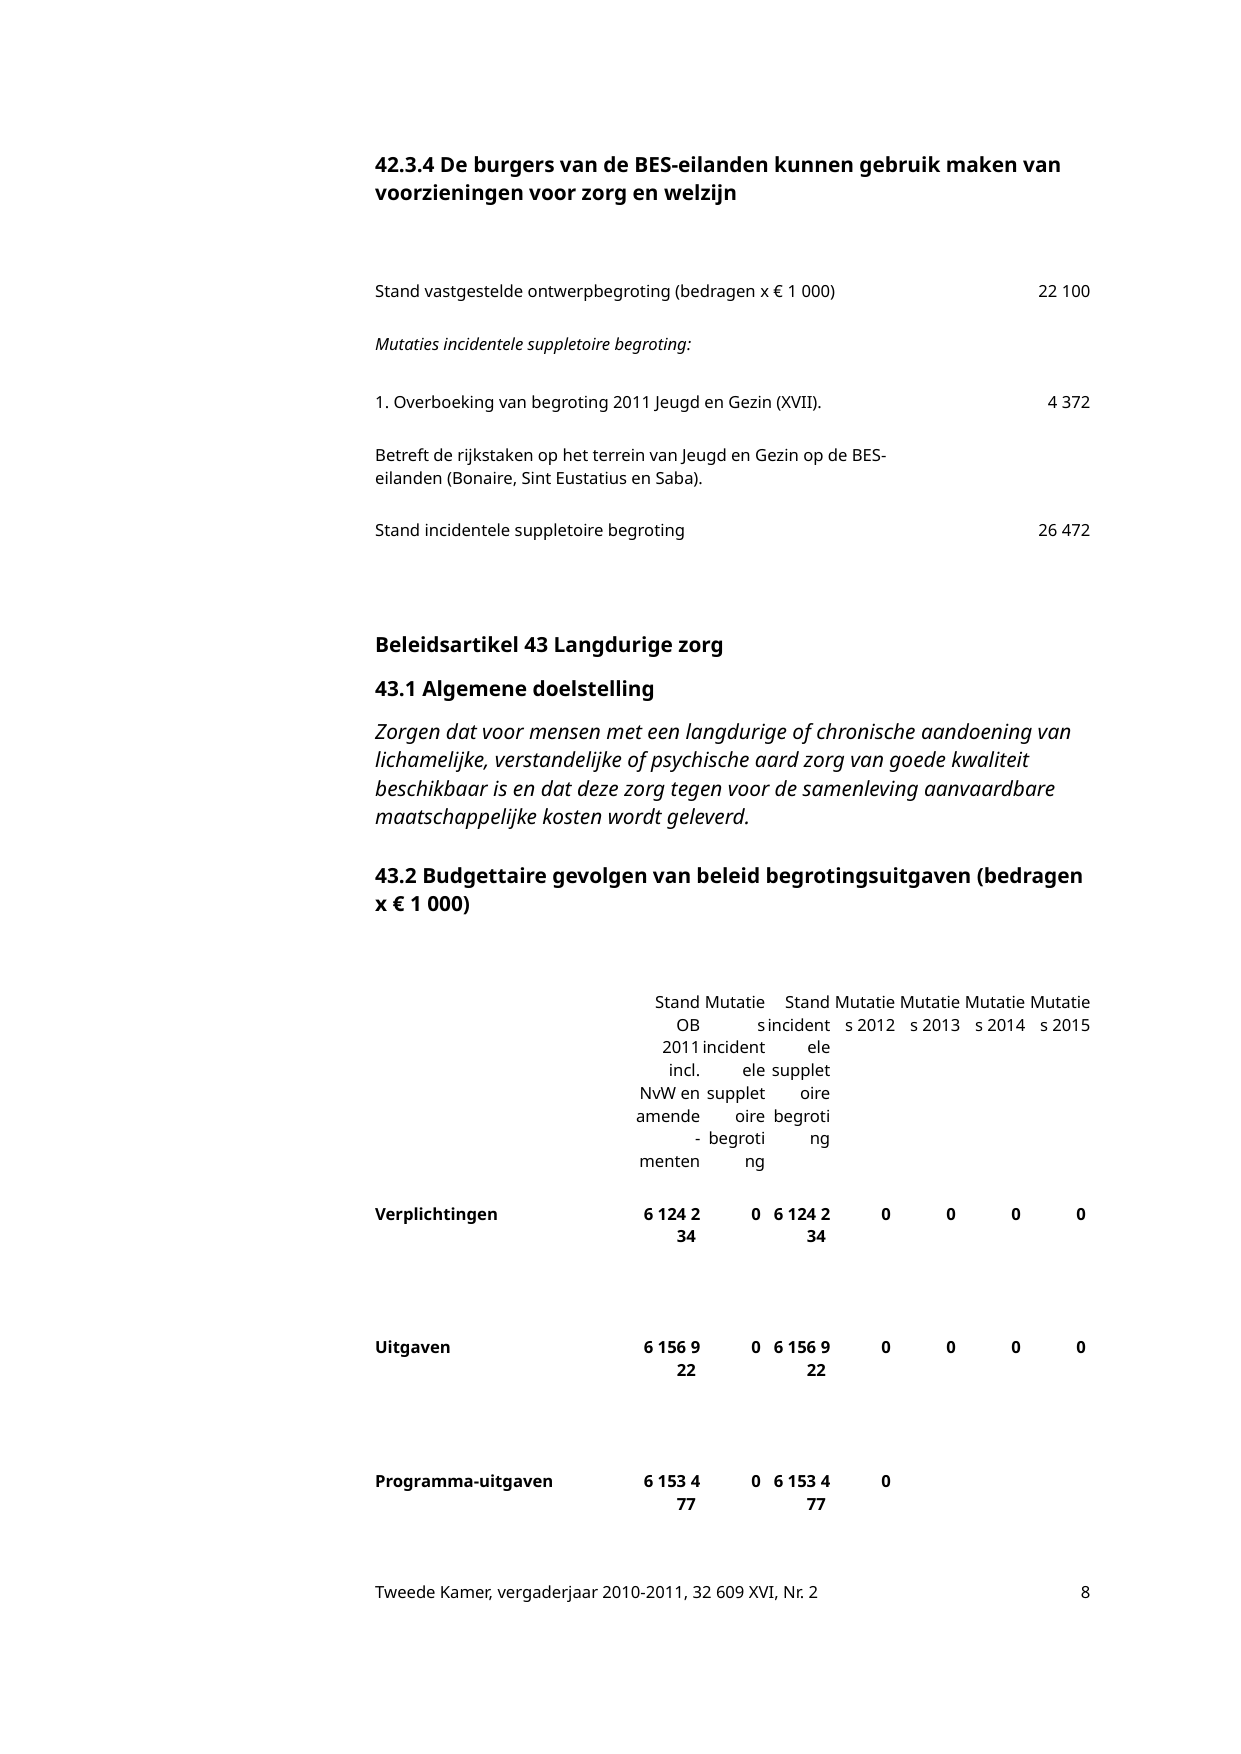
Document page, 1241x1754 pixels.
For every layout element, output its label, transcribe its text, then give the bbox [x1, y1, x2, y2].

table_cell 0 [1025, 1336, 1090, 1412]
table_cell [960, 1278, 1025, 1336]
table_cell 0 [830, 1470, 895, 1545]
table_header Mutaties 2015 [1025, 991, 1090, 1202]
table_cell 1. Overboeking van begroting 2011 Jeugd en Gezin (XVII). Betreft de rijkstaken op het terrein van Jeugd en Gezin op de BES-eilanden (Bonaire, Sint Eustatius en Saba). [375, 391, 947, 519]
table_cell [960, 1470, 1025, 1545]
table_header Mutaties 2013 [895, 991, 960, 1202]
table_cell 6 124 234 [765, 1202, 830, 1278]
table_header 22 100 [947, 280, 1090, 332]
table_header Stand vastgestelde ontwerpbegroting (bedragen x € 1 000) [375, 280, 947, 332]
table_cell 6 156 922 [635, 1336, 700, 1412]
table_cell 0 [700, 1336, 765, 1412]
table_cell [635, 1278, 700, 1336]
text 43.2 Budgettaire gevolgen van beleid begrotingsuitgaven (bedragen x € 1 000) [375, 861, 1090, 918]
table_cell [1025, 1412, 1090, 1470]
table_cell Programma-uitgaven [375, 1470, 635, 1545]
table_cell [895, 1278, 960, 1336]
table_cell 0 [895, 1336, 960, 1412]
table_cell 6 124 234 [635, 1202, 700, 1278]
table_cell [830, 1278, 895, 1336]
table_cell [765, 1278, 830, 1336]
text 42.3.4 De burgers van de BES-eilanden kunnen gebruik maken van voorzieningen voor zorg en welzijn [375, 150, 1090, 207]
table_cell Stand incidentele suppletoire begroting [375, 519, 947, 572]
table_cell [700, 1412, 765, 1470]
table_cell [895, 1412, 960, 1470]
table_cell 6 153 477 [765, 1470, 830, 1545]
table_cell [895, 1470, 960, 1545]
text 43.1 Algemene doelstelling [375, 674, 1090, 702]
table_cell [960, 1412, 1025, 1470]
table_cell 0 [895, 1202, 960, 1278]
text Zorgen dat voor mensen met een langdurige of chronische aandoening van lichamelijke, verstandelijke of psychische aard zorg van goede kwaliteit beschikbaar is en dat deze zorg tegen voor de samenleving aanvaardbare maatschappelijke kosten wordt geleverd. [375, 717, 1090, 831]
table_cell Uitgaven [375, 1336, 635, 1412]
table_cell 0 [700, 1202, 765, 1278]
table_cell [830, 1412, 895, 1470]
text Beleidsartikel 43 Langdurige zorg [375, 630, 1090, 659]
table_cell Mutaties incidentele suppletoire begroting: [375, 333, 947, 391]
table_cell [947, 333, 1090, 391]
table_cell 6 153 477 [635, 1470, 700, 1545]
table_header Mutaties 2014 [960, 991, 1025, 1202]
table_cell 4 372 [947, 391, 1090, 519]
table_cell [1025, 1470, 1090, 1545]
table_cell [375, 1278, 635, 1336]
table_cell [635, 1412, 700, 1470]
table_cell 6 156 922 [765, 1336, 830, 1412]
table_header Stand OB 2011 incl. NvW en amende-menten [635, 991, 700, 1202]
table_cell [375, 1412, 635, 1470]
table_header Mutaties incidentele suppletoire begroting [700, 991, 765, 1202]
table_cell 0 [830, 1336, 895, 1412]
table_header Stand incidentele suppletoire begroting [765, 991, 830, 1202]
table_cell 0 [960, 1202, 1025, 1278]
table_cell 0 [1025, 1202, 1090, 1278]
table_header Mutaties 2012 [830, 991, 895, 1202]
table_cell 0 [700, 1470, 765, 1545]
table_cell [765, 1412, 830, 1470]
table_cell [1025, 1278, 1090, 1336]
table_cell 26 472 [947, 519, 1090, 572]
table_cell 0 [830, 1202, 895, 1278]
table_cell 0 [960, 1336, 1025, 1412]
table_cell [700, 1278, 765, 1336]
table_header [375, 991, 635, 1202]
table_cell Verplichtingen [375, 1202, 635, 1278]
